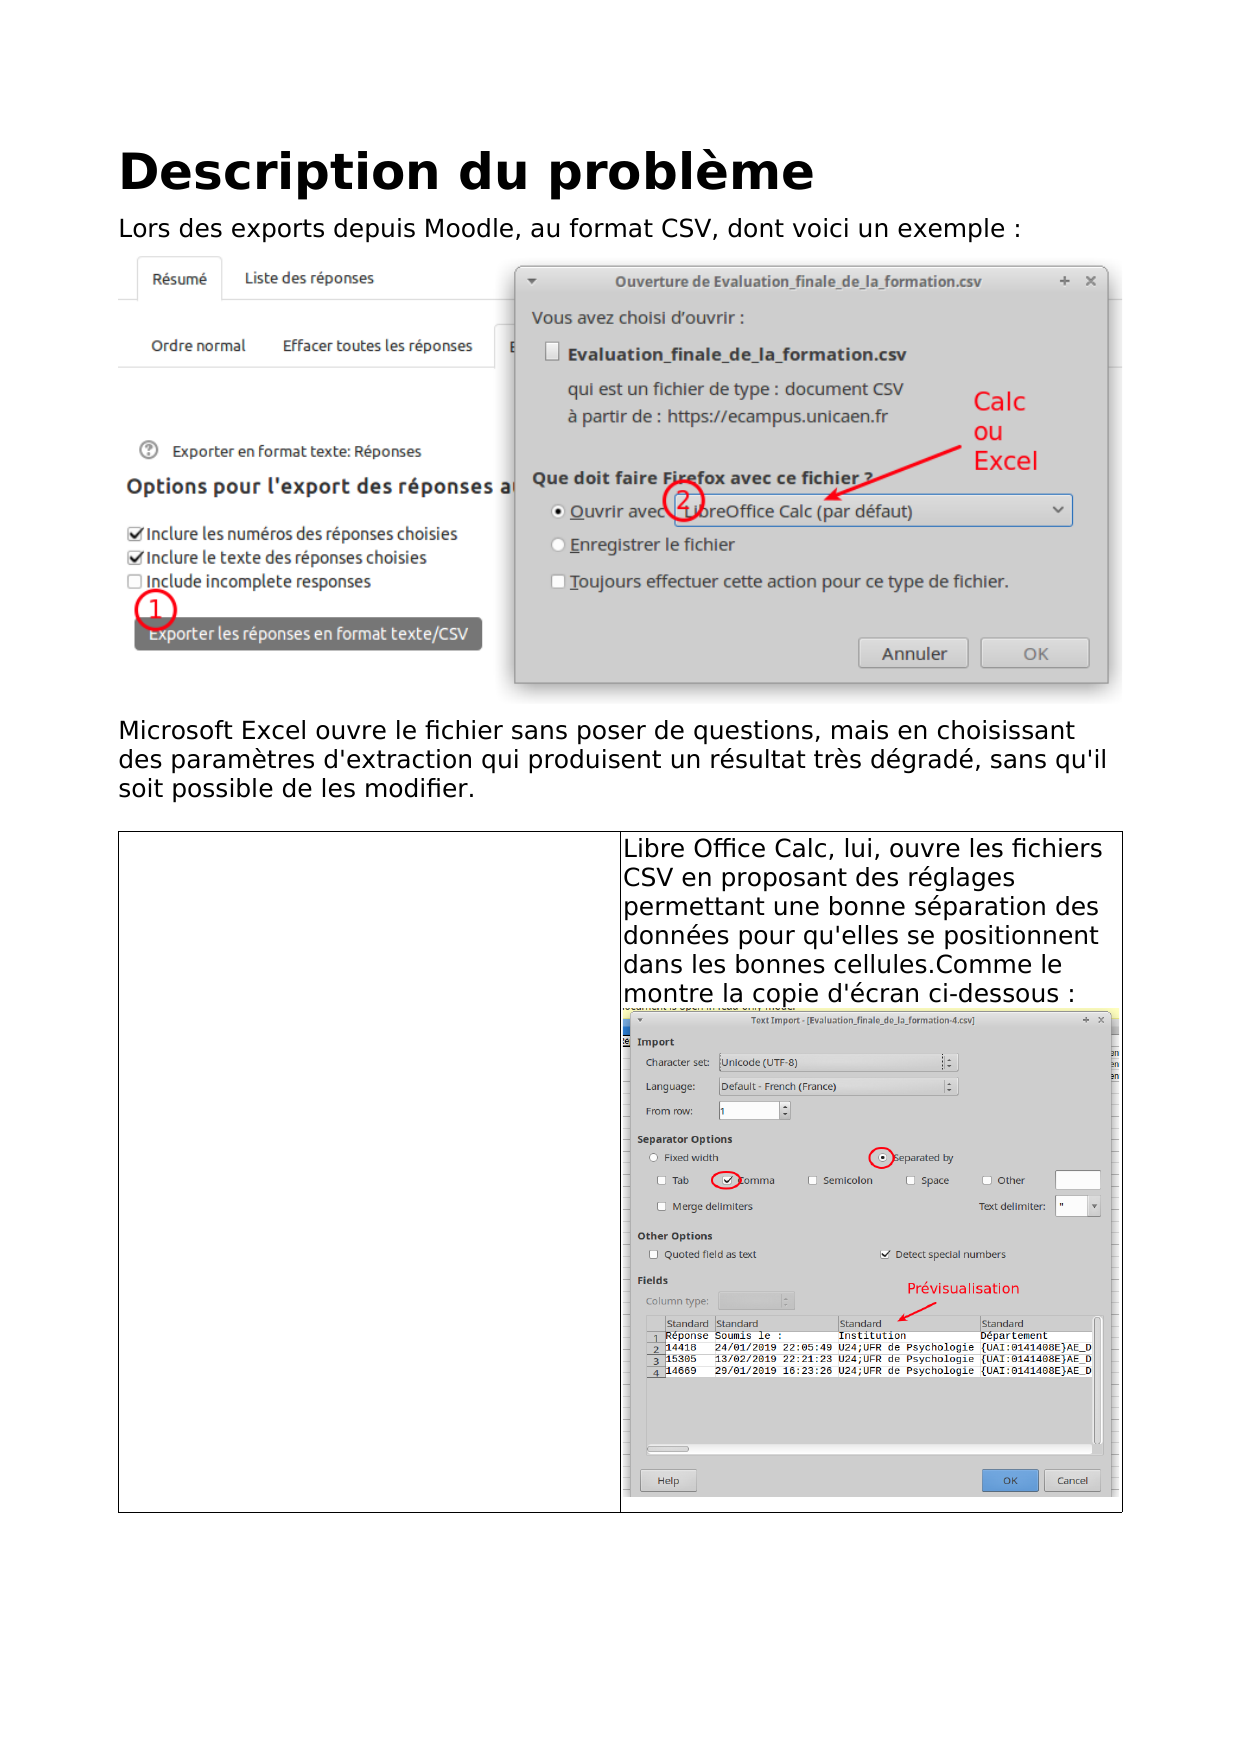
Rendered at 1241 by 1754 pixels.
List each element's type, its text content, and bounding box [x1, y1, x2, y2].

picture [622, 1008, 1120, 1497]
text Lors des exports depuis Moodle, au format CSV, dont voici un exemple : [118, 214, 1122, 243]
text Microsoft Excel ouvre le fichier sans poser de questions, mais en choisissant des paramètres d'extraction qui produisent un résultat très dégradé, sans qu'il soit possible de les modifier. [118, 716, 1122, 803]
subtitle Description du problème [118, 143, 1122, 201]
picture [118, 255, 1123, 704]
table_header [119, 832, 620, 1512]
table_header Libre Office Calc, lui, ouvre les fichiers CSV en proposant des réglages permettant une bonne séparation des données pour qu'elles se positionnent dans les bonnes cellules.Comme le montre la copie d'écran ci-dessous : [621, 832, 1122, 1512]
